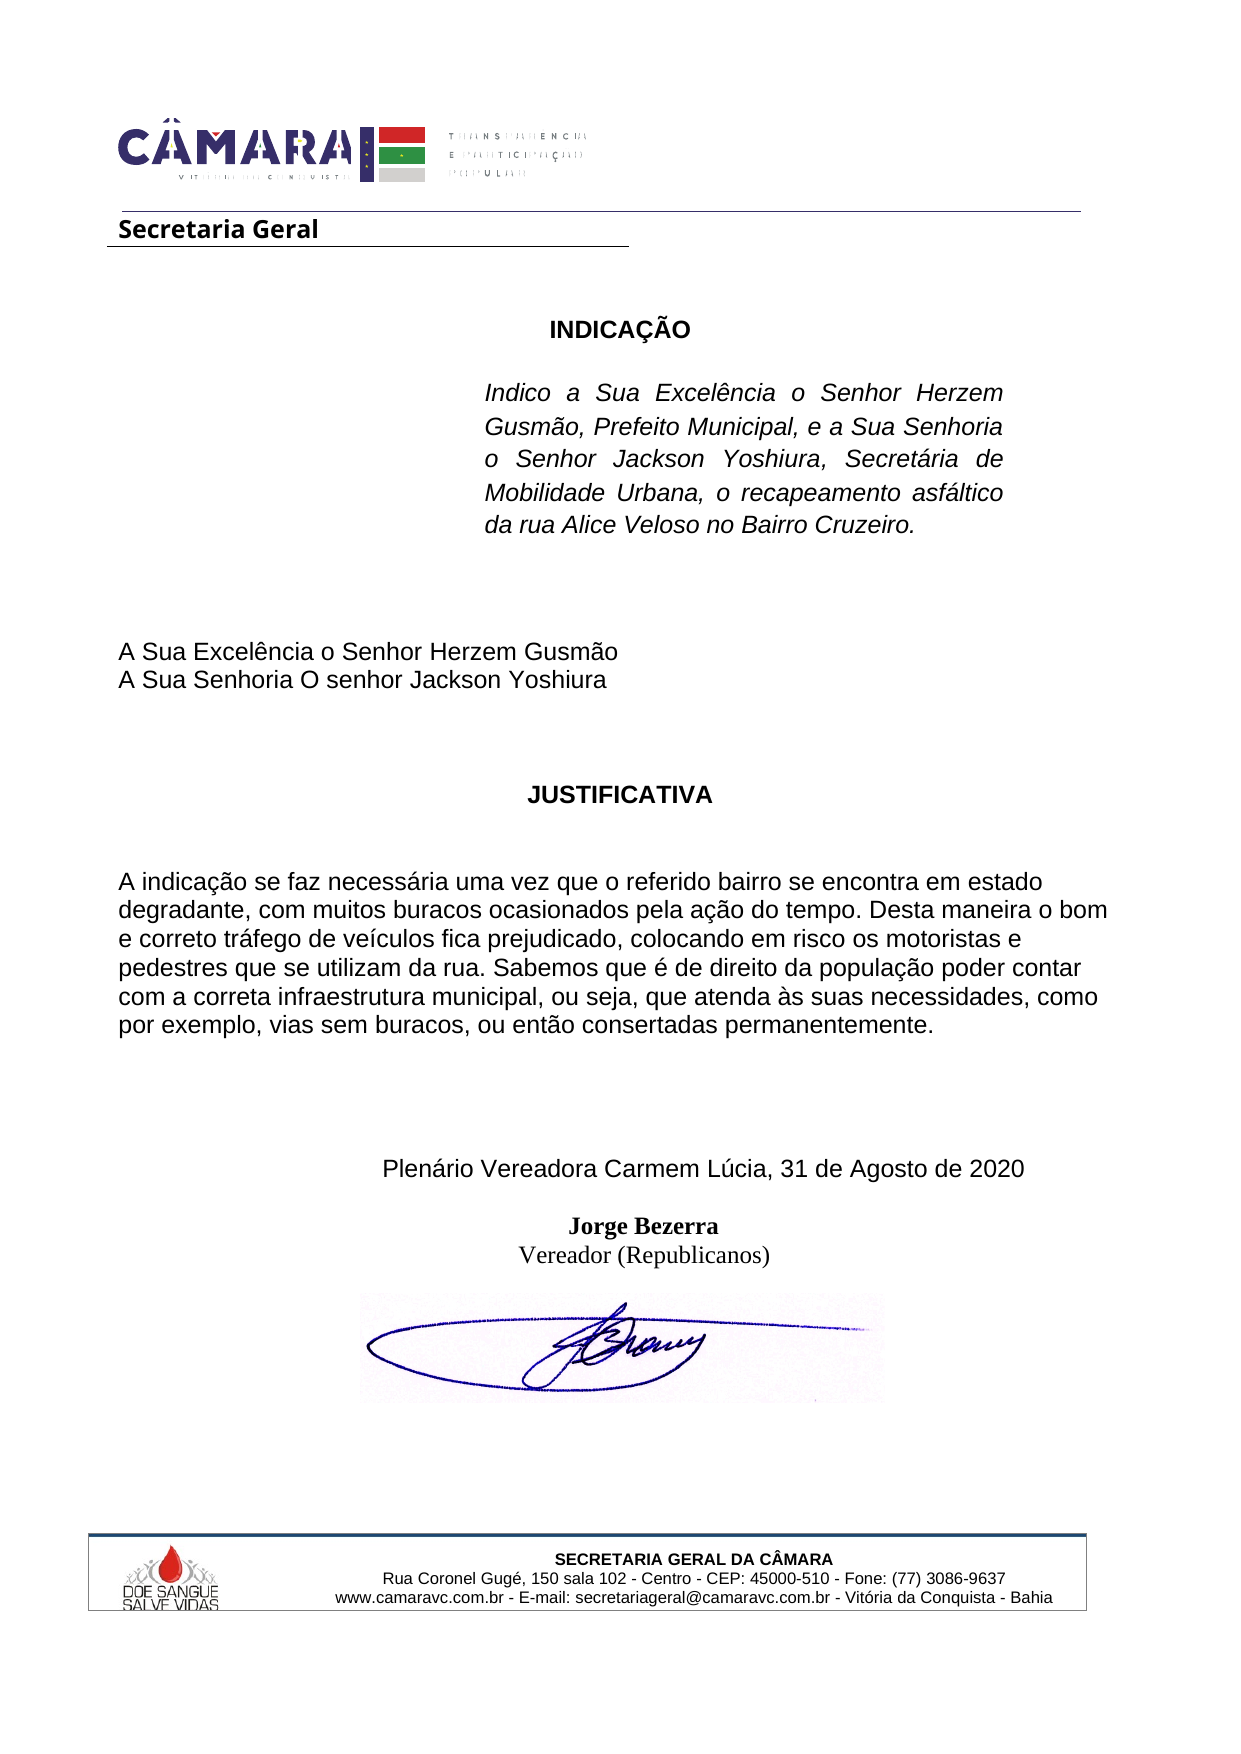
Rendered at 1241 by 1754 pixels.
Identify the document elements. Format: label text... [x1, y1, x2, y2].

text INDICAÇÃO [118, 315, 1122, 344]
text Vereador (Republicanos) [118, 1240, 1122, 1269]
text A indicação se faz necessária uma vez que o referido bairro se encontra em estado degradante, com muitos buracos ocasionados pela ação do tempo. Desta maneira o bom e correto tráfego de veículos fica prejudicado, colocando em risco os motoristas e pedestres que se utilizam da rua. Sabemos que é de direito da população poder contar com a correta infraestrutura municipal, ou seja, que atenda às suas necessidades, como por exemplo, vias sem buracos, ou então consertadas permanentemente. [118, 866, 1122, 1039]
text A Sua Senhoria O senhor Jackson Yoshiura [118, 665, 1122, 694]
picture [89, 1534, 1086, 1610]
picture [360, 1293, 885, 1403]
text Indico a Sua Excelência o Senhor Herzem Gusmão, Prefeito Municipal, e a Sua Senhoria o Senhor Jackson Yoshiura, Secretária de Mobilidade Urbana, o recapeamento asfáltico da rua Alice Veloso no Bairro Cruzeiro. [484, 378, 1004, 539]
text Plenário Vereadora Carmem Lúcia, 31 de Agosto de 2020 [118, 1154, 1122, 1183]
text JUSTIFICATIVA [118, 780, 1122, 809]
text A Sua Excelência o Senhor Herzem Gusmão [118, 636, 1122, 665]
text Jorge Bezerra [118, 1211, 1122, 1240]
